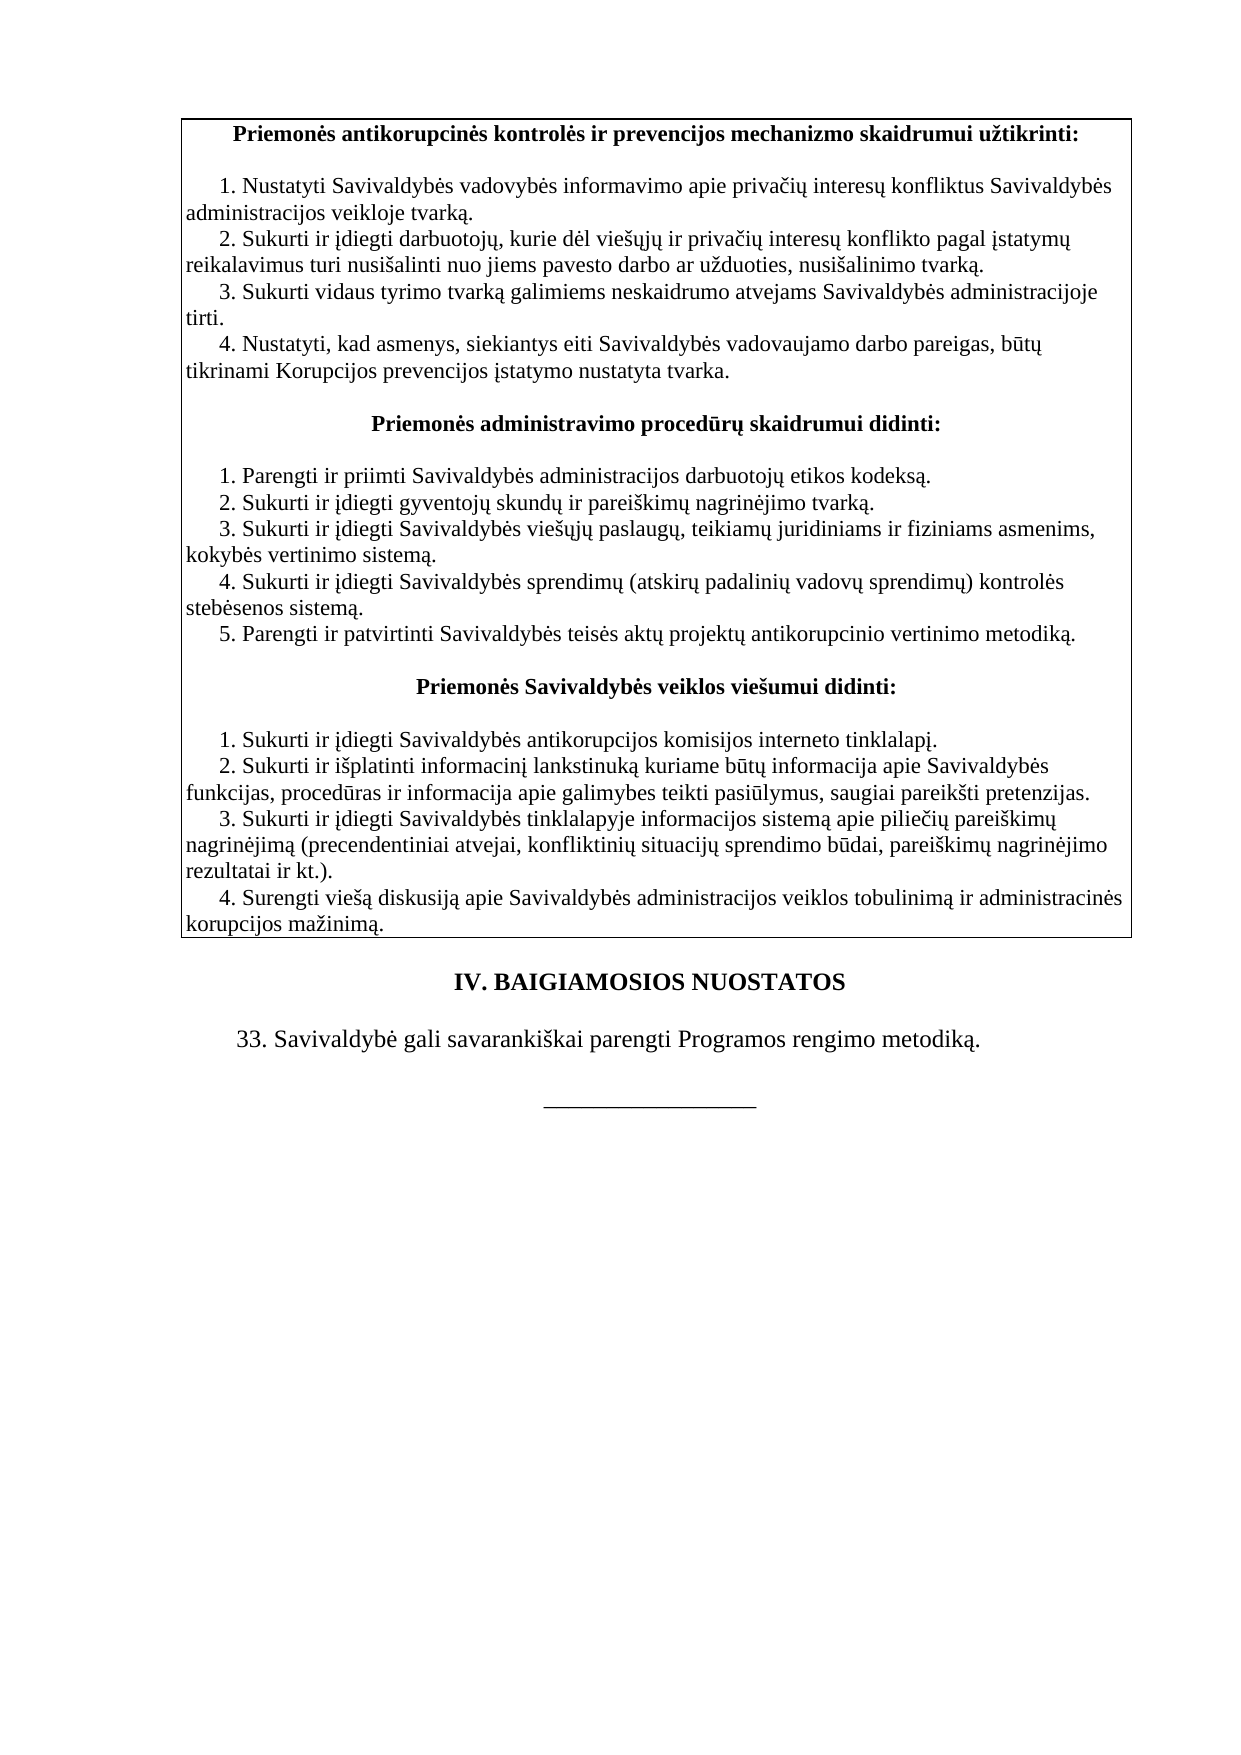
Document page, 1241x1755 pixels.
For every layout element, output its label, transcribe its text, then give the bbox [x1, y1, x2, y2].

text 33. Savivaldybė gali savarankiškai parengti Programos rengimo metodiką. [177, 1024, 1122, 1053]
text _________________ [177, 1082, 1122, 1111]
text IV. BAIGIAMOSIOS NUOSTATOS [177, 967, 1122, 996]
table_header Priemonės antikorupcinės kontrolės ir prevencijos mechanizmo skaidrumui užtikrinti: 1. Nustatyti Savivaldybės vadovybės informavimo apie privačių interesų konfliktus Savivaldybės administracijos veikloje tvarką. 2. Sukurti ir įdiegti darbuotojų, kurie dėl viešųjų ir privačių interesų konflikto pagal įstatymų reikalavimus turi nusišalinti nuo jiems pavesto darbo ar užduoties, nusišalinimo tvarką. 3. Sukurti vidaus tyrimo tvarką galimiems neskaidrumo atvejams Savivaldybės administracijoje tirti. 4. Nustatyti, kad asmenys, siekiantys eiti Savivaldybės vadovaujamo darbo pareigas, būtų tikrinami Korupcijos prevencijos įstatymo nustatyta tvarka. Priemonės administravimo procedūrų skaidrumui didinti: 1. Parengti ir priimti Savivaldybės administracijos darbuotojų etikos kodeksą. 2. Sukurti ir įdiegti gyventojų skundų ir pareiškimų nagrinėjimo tvarką. 3. Sukurti ir įdiegti Savivaldybės viešųjų paslaugų, teikiamų juridiniams ir fiziniams asmenims, kokybės vertinimo sistemą. 4. Sukurti ir įdiegti Savivaldybės sprendimų (atskirų padalinių vadovų sprendimų) kontrolės stebėsenos sistemą. 5. Parengti ir patvirtinti Savivaldybės teisės aktų projektų antikorupcinio vertinimo metodiką. Priemonės Savivaldybės veiklos viešumui didinti: 1. Sukurti ir įdiegti Savivaldybės antikorupcijos komisijos interneto tinklalapį. 2. Sukurti ir išplatinti informacinį lankstinuką kuriame būtų informacija apie Savivaldybės funkcijas, procedūras ir informacija apie galimybes teikti pasiūlymus, saugiai pareikšti pretenzijas. 3. Sukurti ir įdiegti Savivaldybės tinklalapyje informacijos sistemą apie piliečių pareiškimų nagrinėjimą (precendentiniai atvejai, konfliktinių situacijų sprendimo būdai, pareiškimų nagrinėjimo rezultatai ir kt.). 4. Surengti viešą diskusiją apie Savivaldybės administracijos veiklos tobulinimą ir administracinės korupcijos mažinimą. [182, 120, 1131, 937]
